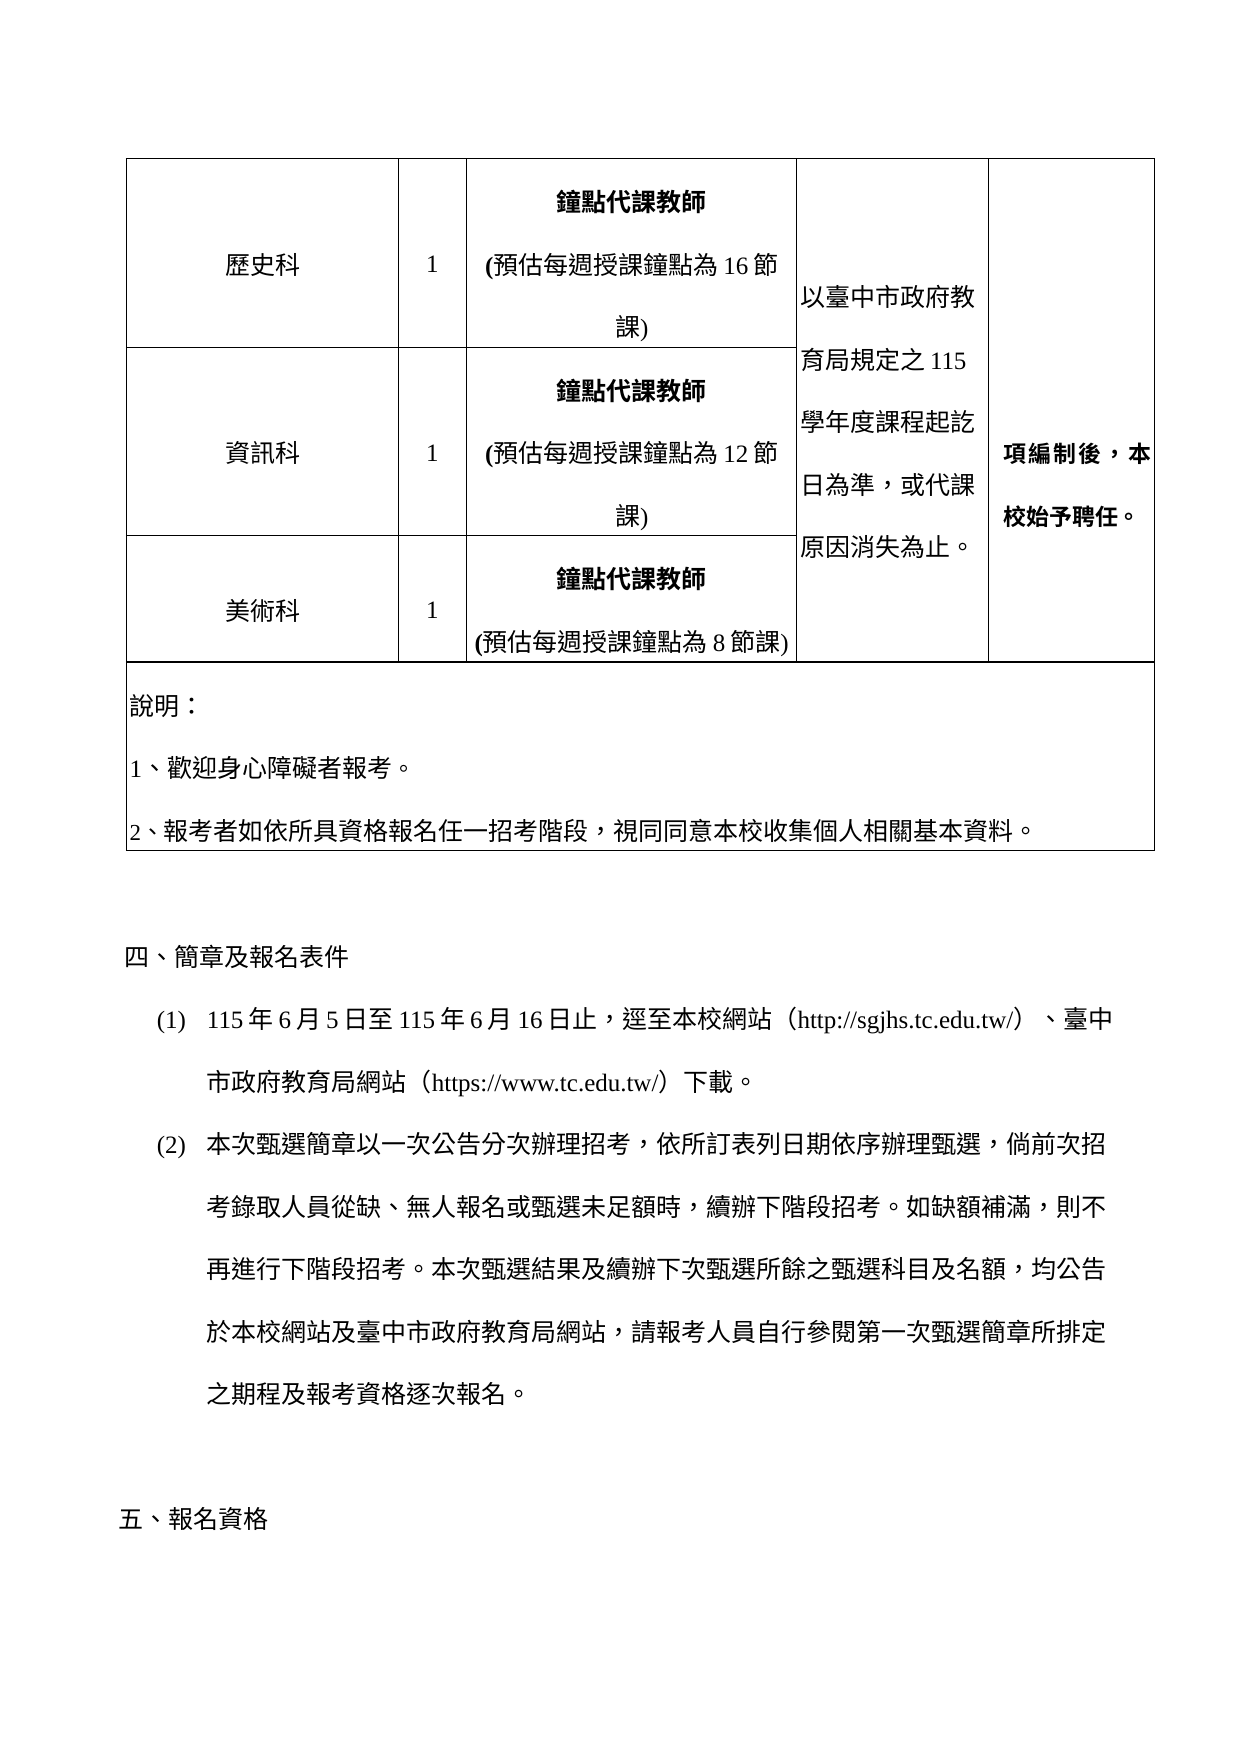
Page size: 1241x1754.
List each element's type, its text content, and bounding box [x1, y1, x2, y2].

table_cell [1155, 347, 1240, 535]
list 115年6月5日至115年6月16日止，逕至本校網站（http://sgjhs.tc.edu.tw/）、臺中市政府教育局網站（https://www.tc.edu.tw/）下載。 [157, 976, 1122, 1101]
table_cell 歷史科 [127, 159, 398, 347]
table_cell 1 [399, 536, 466, 661]
table_cell [1155, 661, 1240, 850]
table_cell 項編制後，本校始予聘任。 [989, 159, 1154, 661]
table_cell 美術科 [127, 536, 398, 661]
table_cell 資訊科 [127, 348, 398, 535]
table_cell 說明： 1、歡迎身心障礙者報考。 2、報考者如依所具資格報名任一招考階段，視同同意本校收集個人相關基本資料。 [127, 663, 1154, 850]
table_cell 1 [399, 159, 466, 347]
table_cell 1 [399, 348, 466, 535]
text 四、簡章及報名表件 [118, 913, 1122, 976]
table_cell [1155, 158, 1240, 347]
list 本次甄選簡章以一次公告分次辦理招考，依所訂表列日期依序辦理甄選，倘前次招考錄取人員從缺、無人報名或甄選未足額時，續辦下階段招考。如缺額補滿，則不再進行下階段招考。本次甄選結果及續辦下次甄選所餘之甄選科目及名額，均公告於本校網站及臺中市政府教育局網站，請報考人員自行參閱第一次甄選簡章所排定之期程及報考資格逐次報名。 [157, 1101, 1122, 1413]
table_cell [1155, 535, 1240, 661]
table_cell 鐘點代課教師 (預估每週授課鐘點為16節課) [467, 159, 796, 347]
text 五、報名資格 [118, 1476, 1122, 1538]
table_cell 鐘點代課教師 (預估每週授課鐘點為8節課) [467, 536, 796, 661]
table_cell 以臺中市政府教育局規定之115學年度課程起訖日為準，或代課原因消失為止。 [797, 159, 988, 661]
table_cell 鐘點代課教師 (預估每週授課鐘點為12節課) [467, 348, 796, 535]
